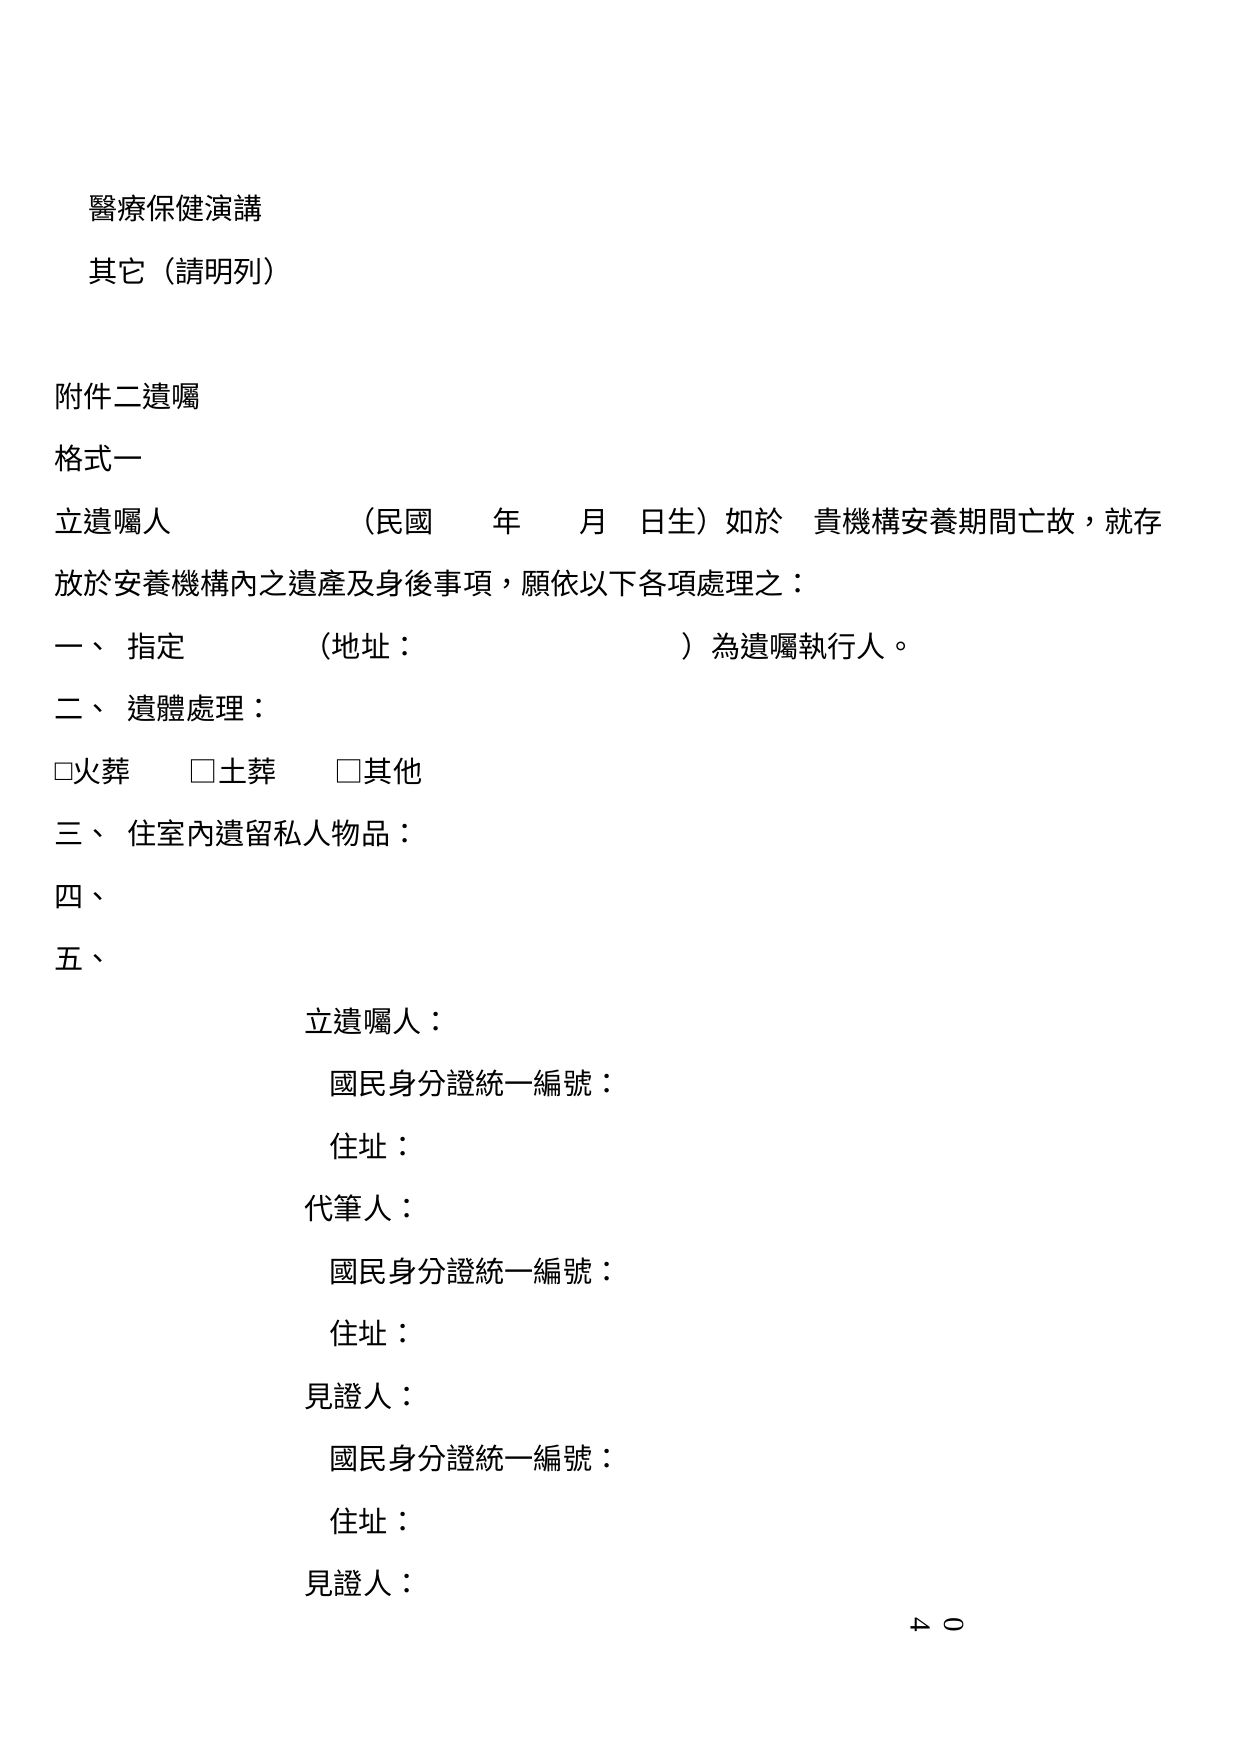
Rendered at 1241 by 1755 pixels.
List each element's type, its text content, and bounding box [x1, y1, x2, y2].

table_cell 醫療保健演講 其它（請明列） 附件二遺囑 格式一 立遺囑人 （民國 年 月 日生）如於 貴機構安養期間亡故，就存放於安養機構內之遺產及身後事項，願依以下各項處理之： 一、 指定 （地址： ）為遺囑執行人。 二、 遺體處理： □火葬 □土葬 □其他 三、 住室內遺留私人物品： 四、 五、 立遺囑人： 國民身分證統一編號： 住址： 代筆人： 國民身分證統一編號： 住址： 見證人： 國民身分證統一編號： 住址： 見證人： [52, 165, 1190, 1603]
table_header [52, 103, 1190, 165]
